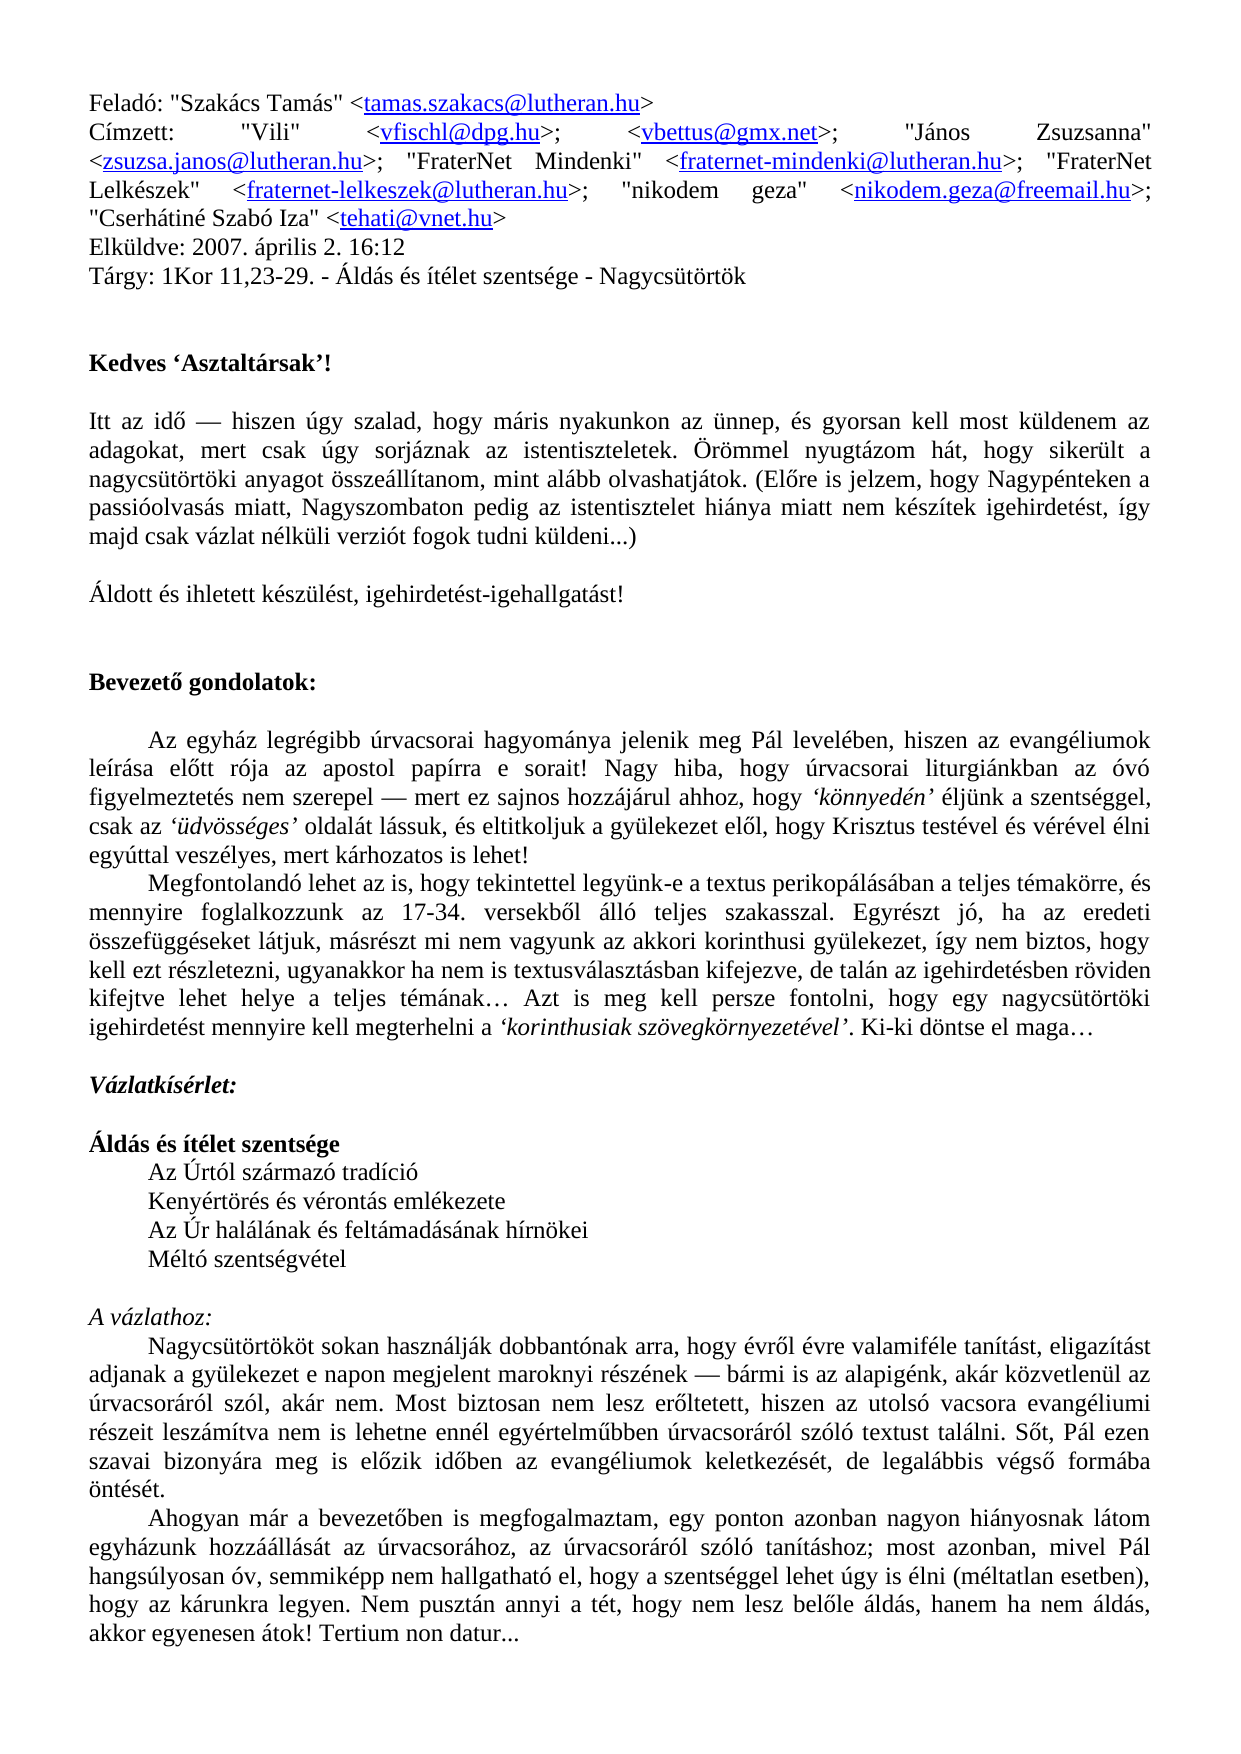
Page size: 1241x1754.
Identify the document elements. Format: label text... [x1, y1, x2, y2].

text Elküldve: 2007. április 2. 16:12 [88, 232, 1152, 261]
text Méltó szentségvétel [88, 1244, 1152, 1272]
text Tárgy: 1Kor 11,23-29. - Áldás és ítélet szentsége - Nagycsütörtök [88, 261, 1152, 290]
text Áldás és ítélet szentsége [88, 1129, 1152, 1157]
text Kenyértörés és vérontás emlékezete [88, 1186, 1152, 1215]
text Címzett: "Vili" <vfischl@dpg.hu>; <vbettus@gmx.net>; "János Zsuzsanna" <zsuzsa.janos@lutheran.hu>; "FraterNet Mindenki" <fraternet-mindenki@lutheran.hu>; "FraterNet Lelkészek" <fraternet-lelkeszek@lutheran.hu>; "nikodem geza" <nikodem.geza@freemail.hu>; "Cserhátiné Szabó Iza" <tehati@vnet.hu> [88, 117, 1152, 232]
text Ahogyan már a bevezetőben is megfogalmaztam, egy ponton azonban nagyon hiányosnak látom egyházunk hozzáállását az úrvacsorához, az úrvacsoráról szóló tanításhoz; most azonban, mivel Pál hangsúlyosan óv, semmiképp nem hallgatható el, hogy a szentséggel lehet úgy is élni (méltatlan esetben), hogy az kárunkra legyen. Nem pusztán annyi a tét, hogy nem lesz belőle áldás, hanem ha nem áldás, akkor egyenesen átok! Tertium non datur... [88, 1503, 1152, 1647]
text Nagycsütörtököt sokan használják dobbantónak arra, hogy évről évre valamiféle tanítást, eligazítást adjanak a gyülekezet e napon megjelent maroknyi részének — bármi is az alapigénk, akár közvetlenül az úrvacsoráról szól, akár nem. Most biztosan nem lesz erőltetett, hiszen az utolsó vacsora evangéliumi részeit leszámítva nem is lehetne ennél egyértelműbben úrvacsoráról szóló textust találni. Sőt, Pál ezen szavai bizonyára meg is előzik időben az evangéliumok keletkezését, de legalábbis végső formába öntését. [88, 1331, 1152, 1503]
text Az egyház legrégibb úrvacsorai hagyománya jelenik meg Pál levelében, hiszen az evangéliumok leírása előtt rója az apostol papírra e sorait! Nagy hiba, hogy úrvacsorai liturgiánkban az óvó figyelmeztetés nem szerepel — mert ez sajnos hozzájárul ahhoz, hogy ‘könnyedén’ éljünk a szentséggel, csak az ‘üdvösséges’ oldalát lássuk, és eltitkoljuk a gyülekezet elől, hogy Krisztus testével és vérével élni egyúttal veszélyes, mert kárhozatos is lehet! [88, 725, 1152, 868]
text Áldott és ihletett készülést, igehirdetést-igehallgatást! [88, 579, 1152, 608]
text Feladó: "Szakács Tamás" <tamas.szakacs@lutheran.hu> [88, 88, 1152, 117]
text A vázlathoz: [88, 1302, 1152, 1331]
text Az Úr halálának és feltámadásának hírnökei [88, 1215, 1152, 1244]
text Az Úrtól származó tradíció [88, 1157, 1152, 1186]
subtitle Kedves ‘Asztaltársak’! [88, 348, 1152, 377]
text Megfontolandó lehet az is, hogy tekintettel legyünk‑e a textus perikopálásában a teljes témakörre, és mennyire foglalkozzunk az 17-34. versekből álló teljes szakasszal. Egyrészt jó, ha az eredeti összefüggéseket látjuk, másrészt mi nem vagyunk az akkori korinthusi gyülekezet, így nem biztos, hogy kell ezt részletezni, ugyanakkor ha nem is textusválasztásban kifejezve, de talán az igehirdetésben röviden kifejtve lehet helye a teljes témának… Azt is meg kell persze fontolni, hogy egy nagycsütörtöki igehirdetést mennyire kell megterhelni a ‘korinthusiak szövegkörnyezetével’. Ki-ki döntse el maga… [88, 868, 1152, 1041]
text Itt az idő — hiszen úgy szalad, hogy máris nyakunkon az ünnep, és gyorsan kell most küldenem az adagokat, mert csak úgy sorjáznak az istentiszteletek. Örömmel nyugtázom hát, hogy sikerült a nagycsütörtöki anyagot összeállítanom, mint alább olvashatjátok. (Előre is jelzem, hogy Nagypénteken a passióolvasás miatt, Nagyszombaton pedig az istentisztelet hiánya miatt nem készítek igehirdetést, így majd csak vázlat nélküli verziót fogok tudni küldeni...) [88, 406, 1152, 550]
text Bevezető gondolatok: [88, 667, 1152, 696]
text Vázlatkísérlet: [88, 1071, 1152, 1099]
